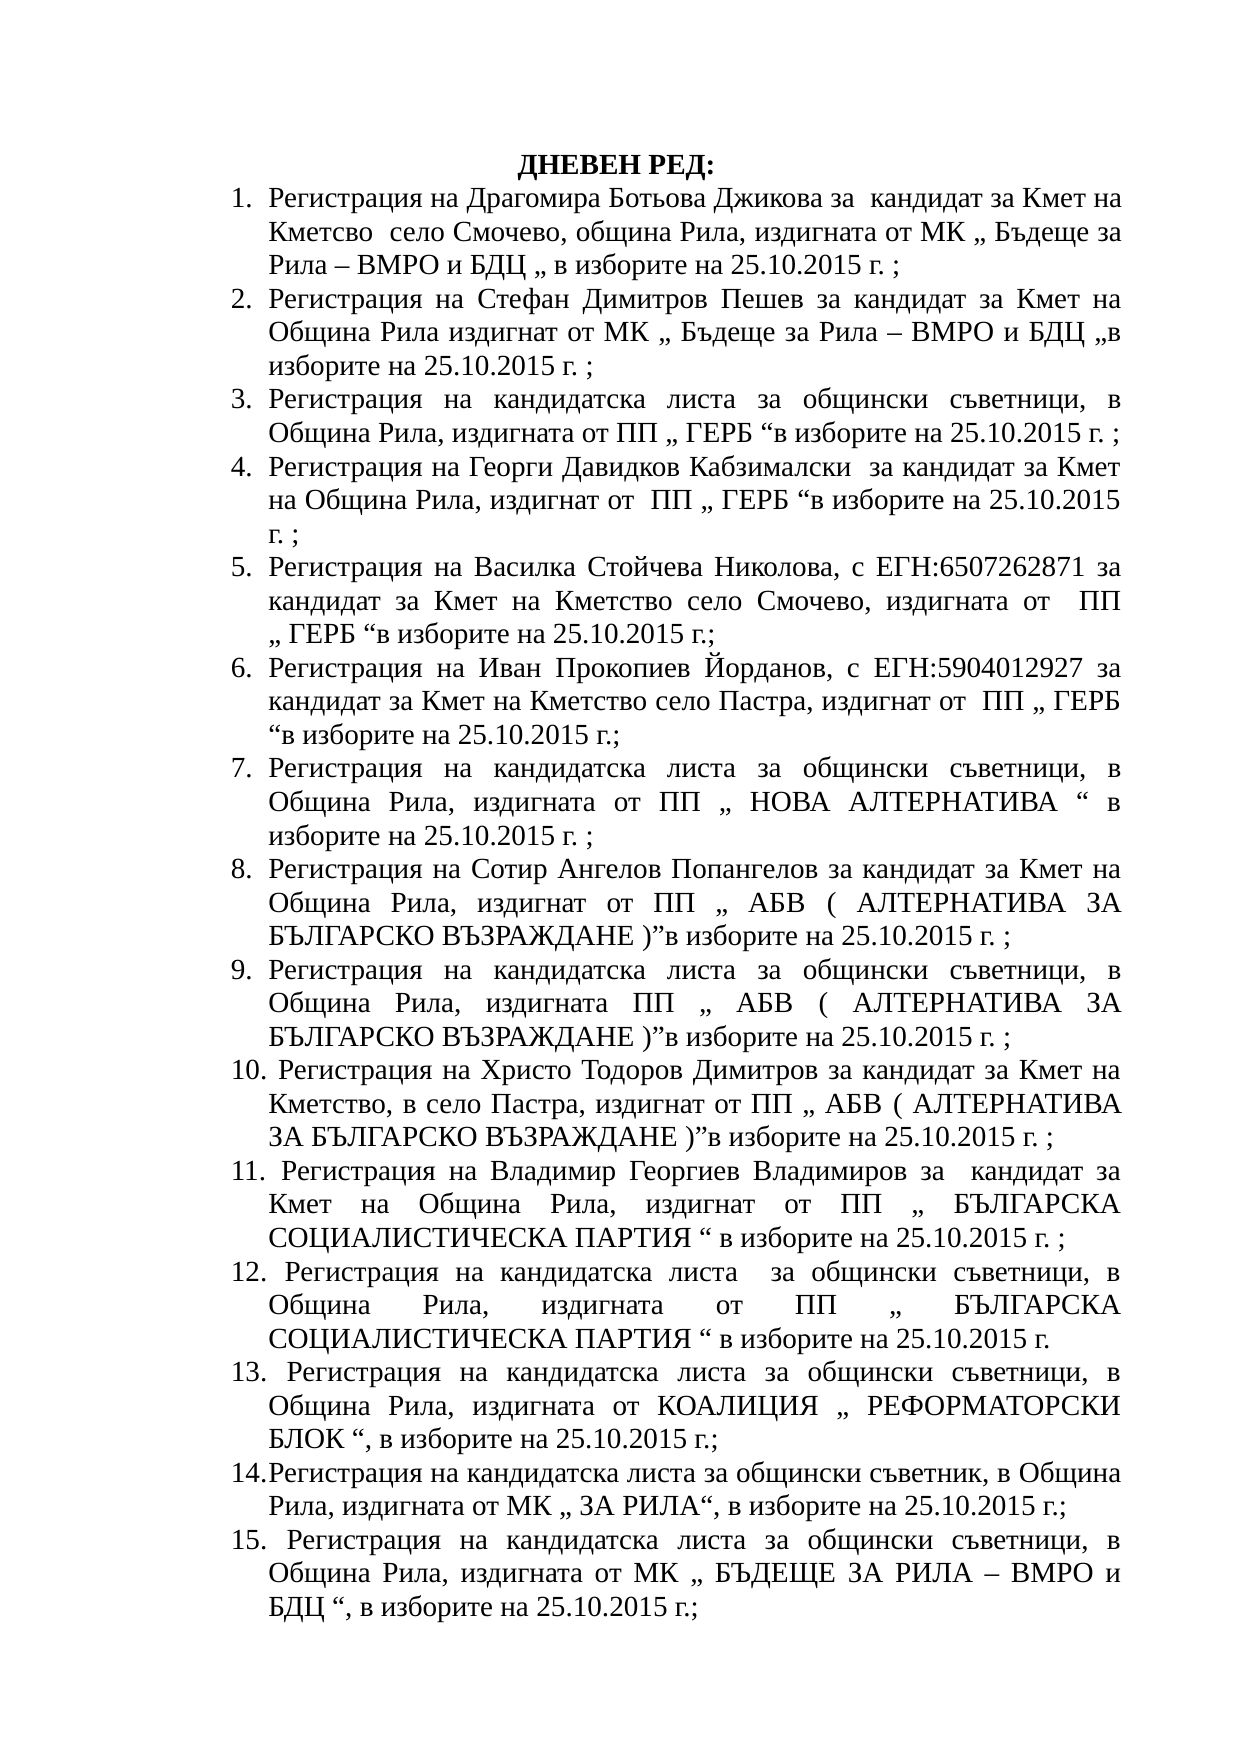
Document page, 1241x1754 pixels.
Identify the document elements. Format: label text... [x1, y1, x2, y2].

text ДНЕВЕН РЕД: [118, 147, 1122, 180]
list Регистрация на кандидатска листа за общински съветник, в Община Рила, издигната от МК „ ЗА РИЛА“, в изборите на 25.10.2015 г.; [231, 1455, 1122, 1522]
list Регистрация на кандидатска листа за общински съветници, в Община Рила, издигната от ПП „ БЪЛГАРСКА СОЦИАЛИСТИЧЕСКА ПАРТИЯ “ в изборите на 25.10.2015 г. [231, 1254, 1122, 1354]
list Регистрация на кандидатска листа за общински съветници, в Община Рила, издигната от МК „ БЪДЕЩЕ ЗА РИЛА – ВМРО и БДЦ “, в изборите на 25.10.2015 г.; [231, 1522, 1122, 1623]
list Регистрация на кандидатска листа за общински съветници, в Община Рила, издигната от ПП „ ГЕРБ “в изборите на 25.10.2015 г. ; [231, 382, 1122, 449]
list Регистрация на Сотир Ангелов Попангелов за кандидат за Кмет на Община Рила, издигнат от ПП „ АБВ ( АЛТЕРНАТИВА ЗА БЪЛГАРСКО ВЪЗРАЖДАНЕ )”в изборите на 25.10.2015 г. ; [231, 851, 1122, 952]
list Регистрация на Стефан Димитров Пешев за кандидат за Кмет на Община Рила издигнат от МК „ Бъдеще за Рила – ВМРО и БДЦ „в изборите на 25.10.2015 г. ; [231, 281, 1122, 382]
list Регистрация на Иван Прокопиев Йорданов, с ЕГН:5904012927 за кандидат за Кмет на Кметство село Пастра, издигнат от ПП „ ГЕРБ “в изборите на 25.10.2015 г.; [231, 650, 1122, 751]
list Регистрация на кандидатска листа за общински съветници, в Община Рила, издигната от ПП „ НОВА АЛТЕРНАТИВА “ в изборите на 25.10.2015 г. ; [231, 751, 1122, 851]
list Регистрация на Драгомира Ботьова Джикова за кандидат за Кмет на Кметсво село Смочево, община Рила, издигната от МК „ Бъдеще за Рила – ВМРО и БДЦ „ в изборите на 25.10.2015 г. ; [231, 180, 1122, 281]
list Регистрация на Владимир Георгиев Владимиров за кандидат за Кмет на Община Рила, издигнат от ПП „ БЪЛГАРСКА СОЦИАЛИСТИЧЕСКА ПАРТИЯ “ в изборите на 25.10.2015 г. ; [231, 1153, 1122, 1254]
list Регистрация на Георги Давидков Кабзималски за кандидат за Кмет на Община Рила, издигнат от ПП „ ГЕРБ “в изборите на 25.10.2015 г. ; [231, 449, 1122, 549]
list Регистрация на кандидатска листа за общински съветници, в Община Рила, издигната от КОАЛИЦИЯ „ РЕФОРМАТОРСКИ БЛОК “, в изборите на 25.10.2015 г.; [231, 1354, 1122, 1455]
list Регистрация на Василка Стойчева Николова, с ЕГН:6507262871 за кандидат за Кмет на Кметство село Смочево, издигната от ПП „ ГЕРБ “в изборите на 25.10.2015 г.; [231, 549, 1122, 650]
list Регистрация на Христо Тодоров Димитров за кандидат за Кмет на Кметство, в село Пастра, издигнат от ПП „ АБВ ( АЛТЕРНАТИВА ЗА БЪЛГАРСКО ВЪЗРАЖДАНЕ )”в изборите на 25.10.2015 г. ; [231, 1052, 1122, 1153]
list Регистрация на кандидатска листа за общински съветници, в Община Рила, издигната ПП „ АБВ ( АЛТЕРНАТИВА ЗА БЪЛГАРСКО ВЪЗРАЖДАНЕ )”в изборите на 25.10.2015 г. ; [231, 952, 1122, 1052]
